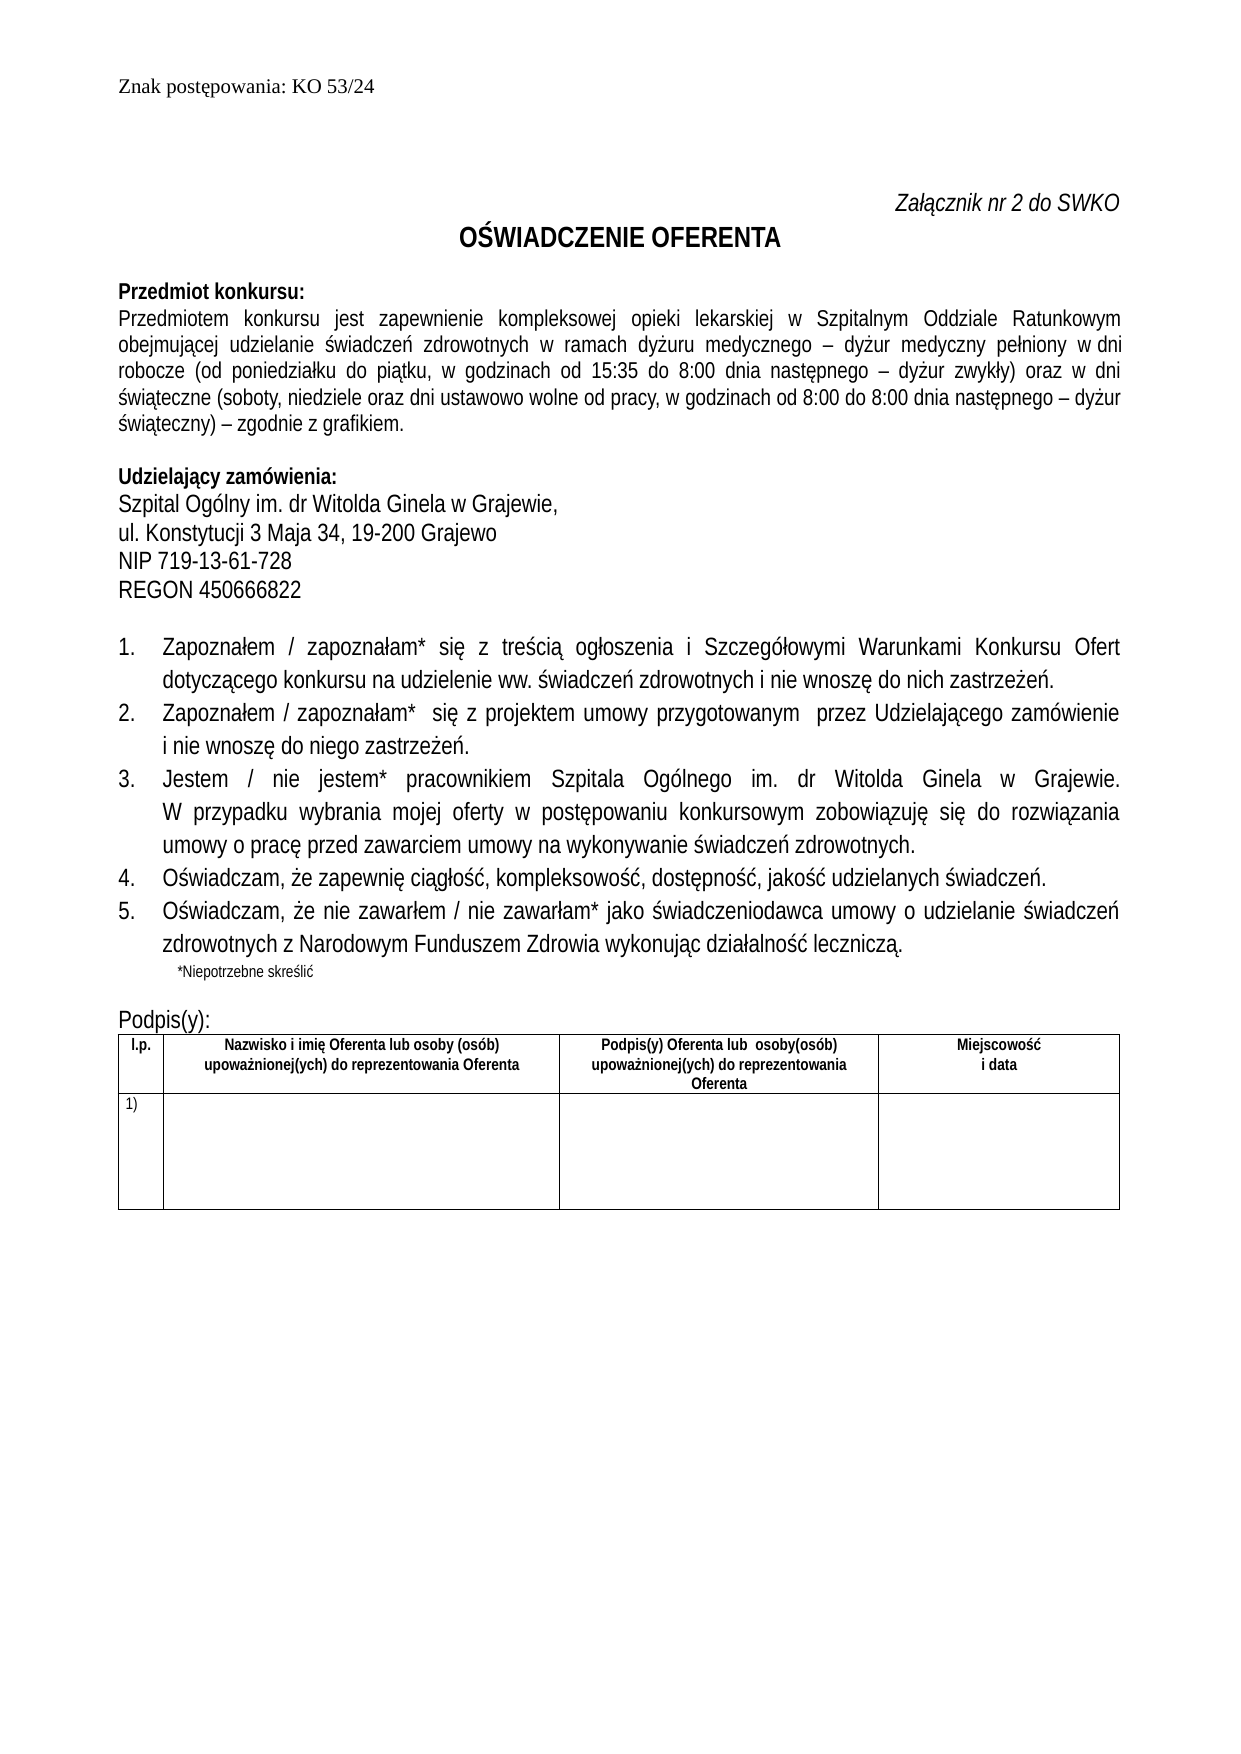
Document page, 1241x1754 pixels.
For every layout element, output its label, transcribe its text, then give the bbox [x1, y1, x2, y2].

table_header Nazwisko i imię Oferenta lub osoby (osób) upoważnionej(ych) do reprezentowania Oferenta [164, 1035, 559, 1093]
table_cell [879, 1094, 1119, 1209]
text OŚWIADCZENIE OFERENTA [118, 221, 1122, 254]
text Udzielający zamówienia: [118, 463, 1122, 489]
text Podpis(y): [118, 1005, 1122, 1034]
text Załącznik nr 2 do SWKO [118, 188, 1122, 216]
subtitle Przedmiot konkursu: [118, 278, 1122, 304]
list Zapoznałem / zapoznałam* się z treścią ogłoszenia i Szczegółowymi Warunkami Konkursu Ofert dotyczącego konkursu na udzielenie ww. świadczeń zdrowotnych i nie wnoszę do nich zastrzeżeń. [118, 632, 1122, 694]
table_cell [164, 1094, 559, 1209]
text REGON 450666822 [118, 575, 1122, 604]
text Szpital Ogólny im. dr Witolda Ginela w Grajewie, [118, 489, 1122, 518]
table_header Podpis(y) Oferenta lub osoby(osób) upoważnionej(ych) do reprezentowania Oferenta [560, 1035, 878, 1093]
list Zapoznałem / zapoznałam* się z projektem umowy przygotowanym przez Udzielającego zamówienie i nie wnoszę do niego zastrzeżeń. [118, 698, 1122, 760]
list Jestem / nie jestem* pracownikiem Szpitala Ogólnego im. dr Witolda Ginela w Grajewie. W przypadku wybrania mojej oferty w postępowaniu konkursowym zobowiązuję się do rozwiązania umowy o pracę przed zawarciem umowy na wykonywanie świadczeń zdrowotnych. [118, 764, 1122, 858]
table_header Miejscowość i data [879, 1035, 1119, 1093]
table_cell 1) [119, 1094, 163, 1209]
list Oświadczam, że nie zawarłem / nie zawarłam* jako świadczeniodawca umowy o udzielanie świadczeń zdrowotnych z Narodowym Funduszem Zdrowia wykonując działalność leczniczą. [118, 896, 1122, 957]
list Oświadczam, że zapewnię ciągłość, kompleksowość, dostępność, jakość udzielanych świadczeń. [118, 863, 1122, 891]
table_header l.p. [119, 1035, 163, 1093]
text ul. Konstytucji 3 Maja 34, 19-200 Grajewo [118, 518, 1122, 546]
text Przedmiotem konkursu jest zapewnienie kompleksowej opieki lekarskiej w Szpitalnym Oddziale Ratunkowym obejmującej udzielanie świadczeń zdrowotnych w ramach dyżuru medycznego – dyżur medyczny pełniony w dni robocze (od poniedziałku do piątku, w godzinach od 15:35 do 8:00 dnia następnego – dyżur zwykły) oraz w dni świąteczne (soboty, niedziele oraz dni ustawowo wolne od pracy, w godzinach od 8:00 do 8:00 dnia następnego – dyżur świąteczny) – zgodnie z grafikiem. [118, 304, 1122, 436]
text NIP 719-13-61-728 [118, 546, 1122, 575]
text *Niepotrzebne skreślić [118, 961, 1122, 981]
table_cell [560, 1094, 878, 1209]
